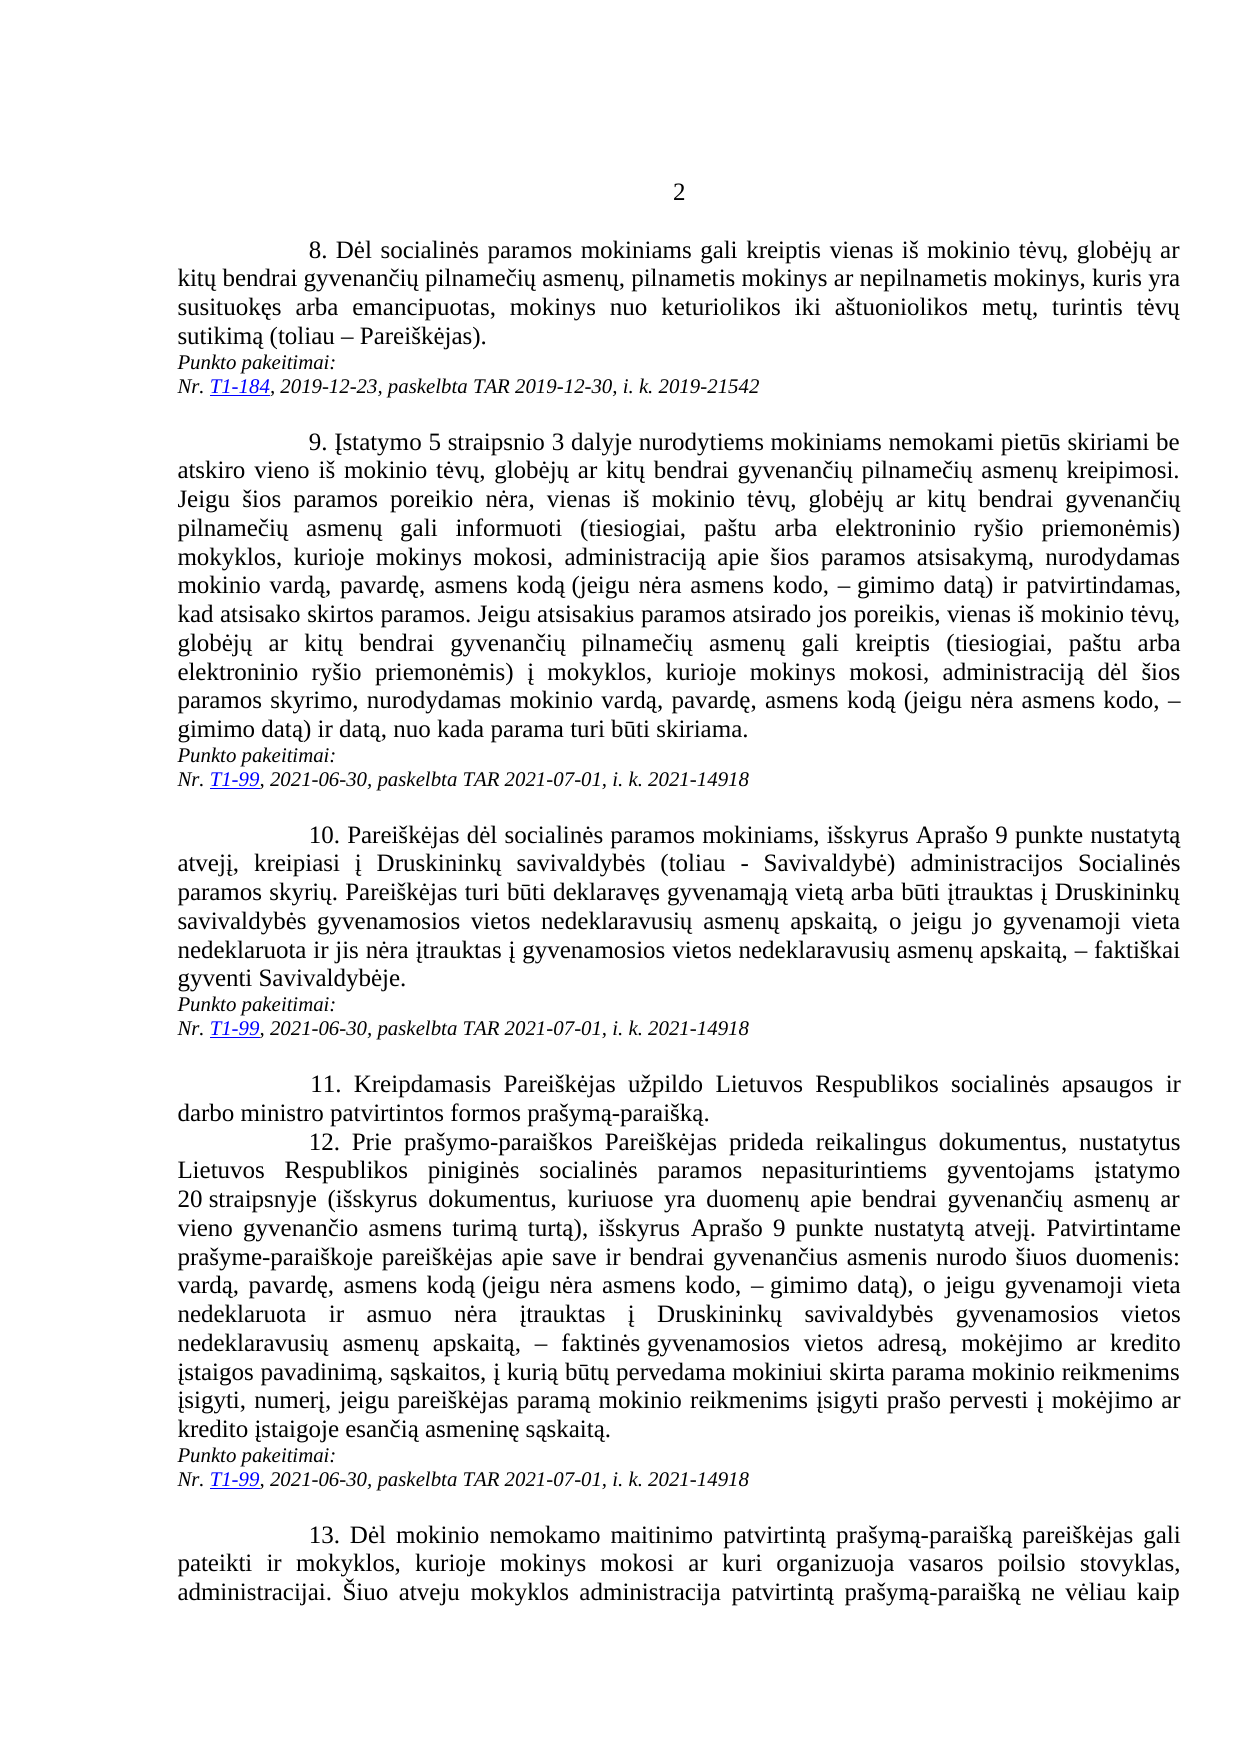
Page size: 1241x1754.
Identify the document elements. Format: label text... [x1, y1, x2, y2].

text 12. Prie prašymo-paraiškos Pareiškėjas prideda reikalingus dokumentus, nustatytus Lietuvos Respublikos piniginės socialinės paramos nepasiturintiems gyventojams įstatymo 20 straipsnyje (išskyrus dokumentus, kuriuose yra duomenų apie bendrai gyvenančių asmenų ar vieno gyvenančio asmens turimą turtą), išskyrus Aprašo 9 punkte nustatytą atvejį. Patvirtintame prašyme-paraiškoje pareiškėjas apie save ir bendrai gyvenančius asmenis nurodo šiuos duomenis: vardą, pavardę, asmens kodą (jeigu nėra asmens kodo, – gimimo datą), o jeigu gyvenamoji vieta nedeklaruota ir asmuo nėra įtrauktas į Druskininkų savivaldybės gyvenamosios vietos nedeklaravusių asmenų apskaitą, – faktinės gyvenamosios vietos adresą, mokėjimo ar kredito įstaigos pavadinimą, sąskaitos, į kurią būtų pervedama mokiniui skirta parama mokinio reikmenims įsigyti, numerį, jeigu pareiškėjas paramą mokinio reikmenims įsigyti prašo pervesti į mokėjimo ar kredito įstaigoje esančią asmeninę sąskaitą. [177, 1127, 1181, 1443]
text Punkto pakeitimai: [177, 992, 1181, 1016]
text 10. Pareiškėjas dėl socialinės paramos mokiniams, išskyrus Aprašo 9 punkte nustatytą atvejį, kreipiasi į Druskininkų savivaldybės (toliau - Savivaldybė) administracijos Socialinės paramos skyrių. Pareiškėjas turi būti deklaravęs gyvenamąją vietą arba būti įtrauktas į Druskininkų savivaldybės gyvenamosios vietos nedeklaravusių asmenų apskaitą, o jeigu jo gyvenamoji vieta nedeklaruota ir jis nėra įtrauktas į gyvenamosios vietos nedeklaravusių asmenų apskaitą, – faktiškai gyventi Savivaldybėje. [177, 820, 1181, 992]
text Nr. T1-184, 2019-12-23, paskelbta TAR 2019-12-30, i. k. 2019-21542 [177, 374, 1181, 398]
text Nr. T1-99, 2021-06-30, paskelbta TAR 2021-07-01, i. k. 2021-14918 [177, 1467, 1181, 1491]
text 9. Įstatymo 5 straipsnio 3 dalyje nurodytiems mokiniams nemokami pietūs skiriami be atskiro vieno iš mokinio tėvų, globėjų ar kitų bendrai gyvenančių pilnamečių asmenų kreipimosi. Jeigu šios paramos poreikio nėra, vienas iš mokinio tėvų, globėjų ar kitų bendrai gyvenančių pilnamečių asmenų gali informuoti (tiesiogiai, paštu arba elektroninio ryšio priemonėmis) mokyklos, kurioje mokinys mokosi, administraciją apie šios paramos atsisakymą, nurodydamas mokinio vardą, pavardę, asmens kodą (jeigu nėra asmens kodo, – gimimo datą) ir patvirtindamas, kad atsisako skirtos paramos. Jeigu atsisakius paramos atsirado jos poreikis, vienas iš mokinio tėvų, globėjų ar kitų bendrai gyvenančių pilnamečių asmenų gali kreiptis (tiesiogiai, paštu arba elektroninio ryšio priemonėmis) į mokyklos, kurioje mokinys mokosi, administraciją dėl šios paramos skyrimo, nurodydamas mokinio vardą, pavardę, asmens kodą (jeigu nėra asmens kodo, – gimimo datą) ir datą, nuo kada parama turi būti skiriama. [177, 427, 1181, 743]
text Nr. T1-99, 2021-06-30, paskelbta TAR 2021-07-01, i. k. 2021-14918 [177, 767, 1181, 791]
text Punkto pakeitimai: [177, 350, 1181, 374]
text 13. Dėl mokinio nemokamo maitinimo patvirtintą prašymą-paraišką pareiškėjas gali pateikti ir mokyklos, kurioje mokinys mokosi ar kuri organizuoja vasaros poilsio stovyklas, administracijai. Šiuo atveju mokyklos administracija patvirtintą prašymą-paraišką ne vėliau kaip [177, 1520, 1181, 1606]
text 8. Dėl socialinės paramos mokiniams gali kreiptis vienas iš mokinio tėvų, globėjų ar kitų bendrai gyvenančių pilnamečių asmenų, pilnametis mokinys ar nepilnametis mokinys, kuris yra susituokęs arba emancipuotas, mokinys nuo keturiolikos iki aštuoniolikos metų, turintis tėvų sutikimą (toliau – Pareiškėjas). [177, 235, 1181, 350]
text 11. Kreipdamasis Pareiškėjas užpildo Lietuvos Respublikos socialinės apsaugos ir darbo ministro patvirtintos formos prašymą-paraišką. [177, 1069, 1181, 1127]
text Punkto pakeitimai: [177, 1443, 1181, 1467]
text Punkto pakeitimai: [177, 743, 1181, 767]
text Nr. T1-99, 2021-06-30, paskelbta TAR 2021-07-01, i. k. 2021-14918 [177, 1016, 1181, 1040]
